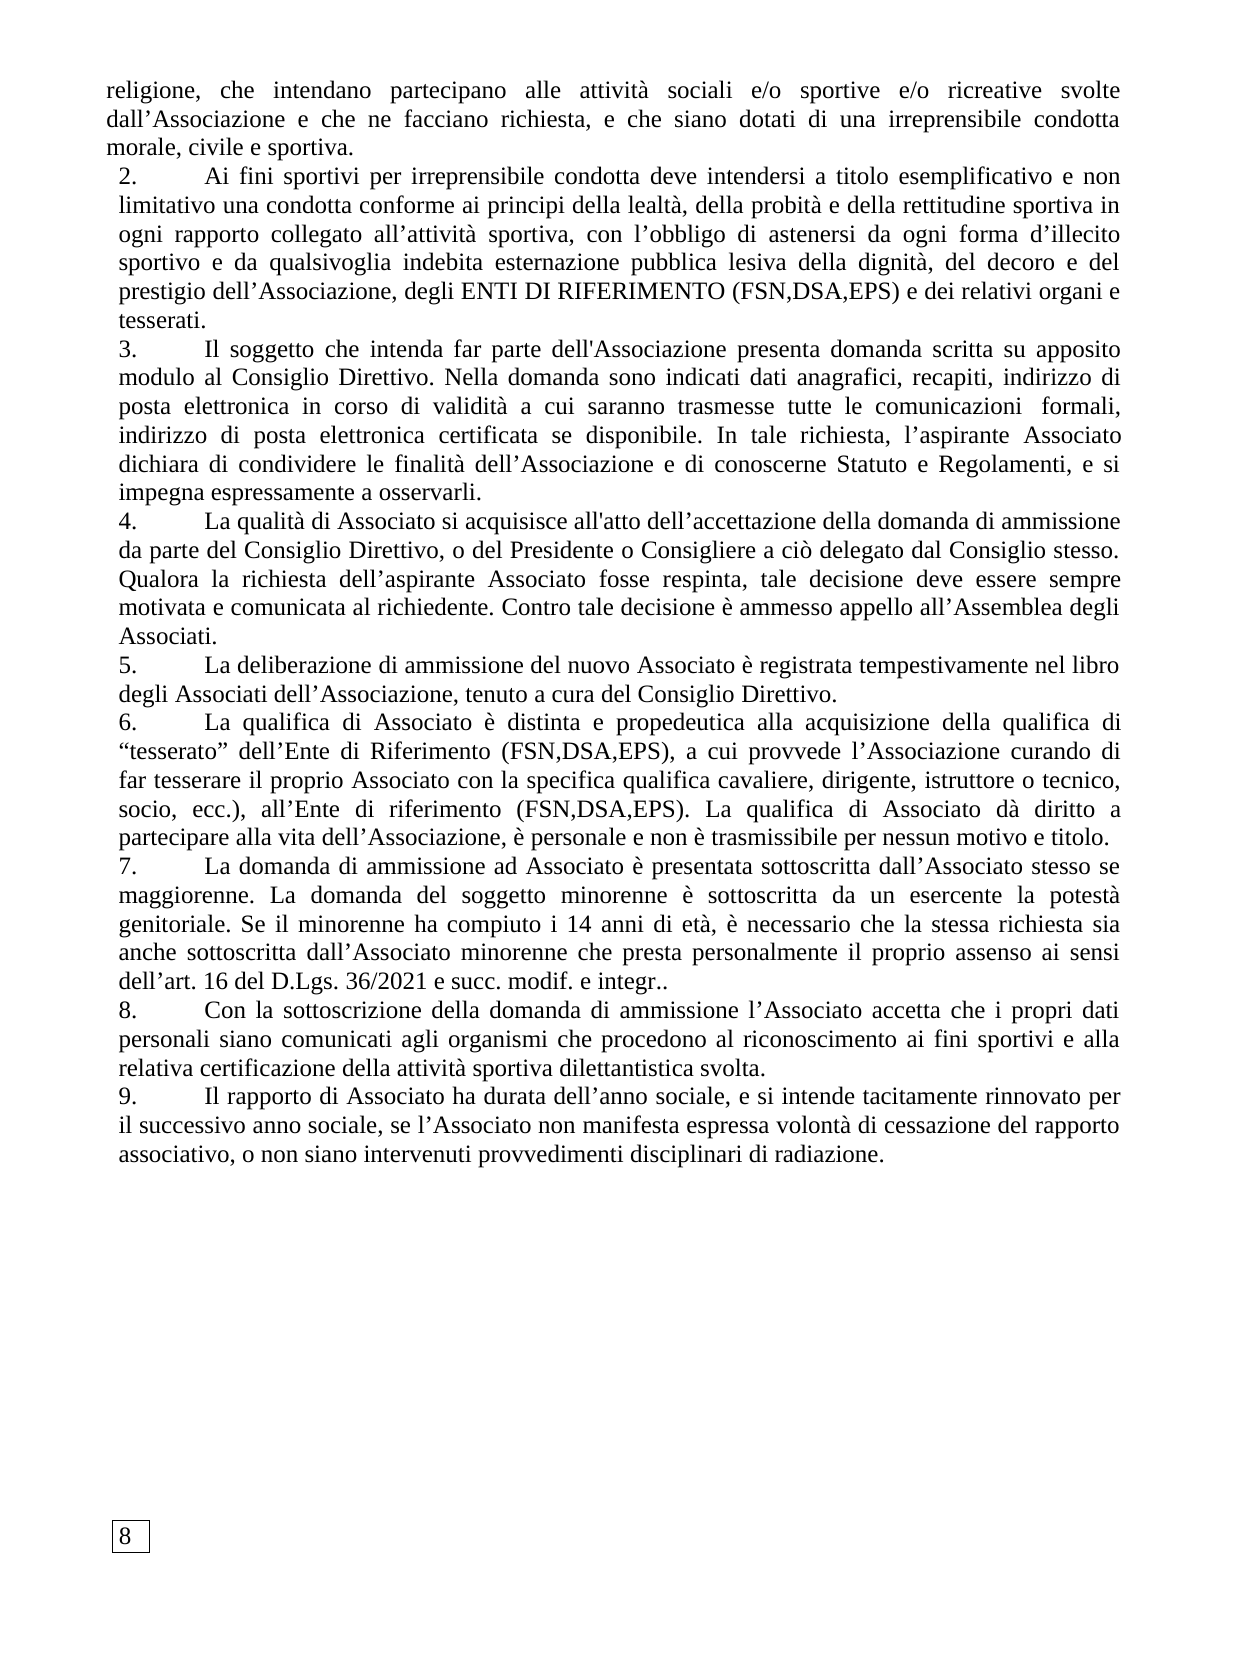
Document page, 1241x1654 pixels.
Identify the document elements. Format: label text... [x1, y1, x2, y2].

list La domanda di ammissione ad Associato è presentata sottoscritta dall’Associato stesso se maggiorenne. La domanda del soggetto minorenne è sottoscritta da un esercente la potestà genitoriale. Se il minorenne ha compiuto i 14 anni di età, è necessario che la stessa richiesta sia anche sottoscritta dall’Associato minorenne che presta personalmente il proprio assenso ai sensi dell’art. 16 del D.Lgs. 36/2021 e succ. modif. e integr.. [118, 851, 1121, 995]
list Il soggetto che intenda far parte dell'Associazione presenta domanda scritta su apposito modulo al Consiglio Direttivo. Nella domanda sono indicati dati anagrafici, recapiti, indirizzo di posta elettronica in corso di validità a cui saranno trasmesse tutte le comunicazioni formali, indirizzo di posta elettronica certificata se disponibile. In tale richiesta, l’aspirante Associato dichiara di condividere le finalità dell’Associazione e di conoscerne Statuto e Regolamenti, e si impegna espressamente a osservarli. [118, 334, 1122, 506]
list Ai fini sportivi per irreprensibile condotta deve intendersi a titolo esemplificativo e non limitativo una condotta conforme ai principi della lealtà, della probità e della rettitudine sportiva in ogni rapporto collegato all’attività sportiva, con l’obbligo di astenersi da ogni forma d’illecito sportivo e da qualsivoglia indebita esternazione pubblica lesiva della dignità, del decoro e del prestigio dell’Associazione, degli ENTI DI RIFERIMENTO (FSN,DSA,EPS) e dei relativi organi e tesserati. [118, 161, 1121, 334]
list La qualifica di Associato è distinta e propedeutica alla acquisizione della qualifica di “tesserato” dell’Ente di Riferimento (FSN,DSA,EPS), a cui provvede l’Associazione curando di far tesserare il proprio Associato con la specifica qualifica cavaliere, dirigente, istruttore o tecnico, socio, ecc.), all’Ente di riferimento (FSN,DSA,EPS). La qualifica di Associato dà diritto a partecipare alla vita dell’Associazione, è personale e non è trasmissibile per nessun motivo e titolo. [118, 707, 1121, 851]
list La deliberazione di ammissione del nuovo Associato è registrata tempestivamente nel libro degli Associati dell’Associazione, tenuto a cura del Consiglio Direttivo. [118, 650, 1121, 707]
list Con la sottoscrizione della domanda di ammissione l’Associato accetta che i propri dati personali siano comunicati agli organismi che procedono al riconoscimento ai fini sportivi e alla relativa certificazione della attività sportiva dilettantistica svolta. [118, 995, 1121, 1081]
text religione, che intendano partecipano alle attività sociali e/o sportive e/o ricreative svolte dall’Associazione e che ne facciano richiesta, e che siano dotati di una irreprensibile condotta morale, civile e sportiva. [106, 75, 1121, 161]
list Il rapporto di Associato ha durata dell’anno sociale, e si intende tacitamente rinnovato per il successivo anno sociale, se l’Associato non manifesta espressa volontà di cessazione del rapporto associativo, o non siano intervenuti provvedimenti disciplinari di radiazione. [118, 1081, 1122, 1168]
list La qualità di Associato si acquisisce all'atto dell’accettazione della domanda di ammissione da parte del Consiglio Direttivo, o del Presidente o Consigliere a ciò delegato dal Consiglio stesso. Qualora la richiesta dell’aspirante Associato fosse respinta, tale decisione deve essere sempre motivata e comunicata al richiedente. Contro tale decisione è ammesso appello all’Assemblea degli Associati. [118, 506, 1121, 650]
